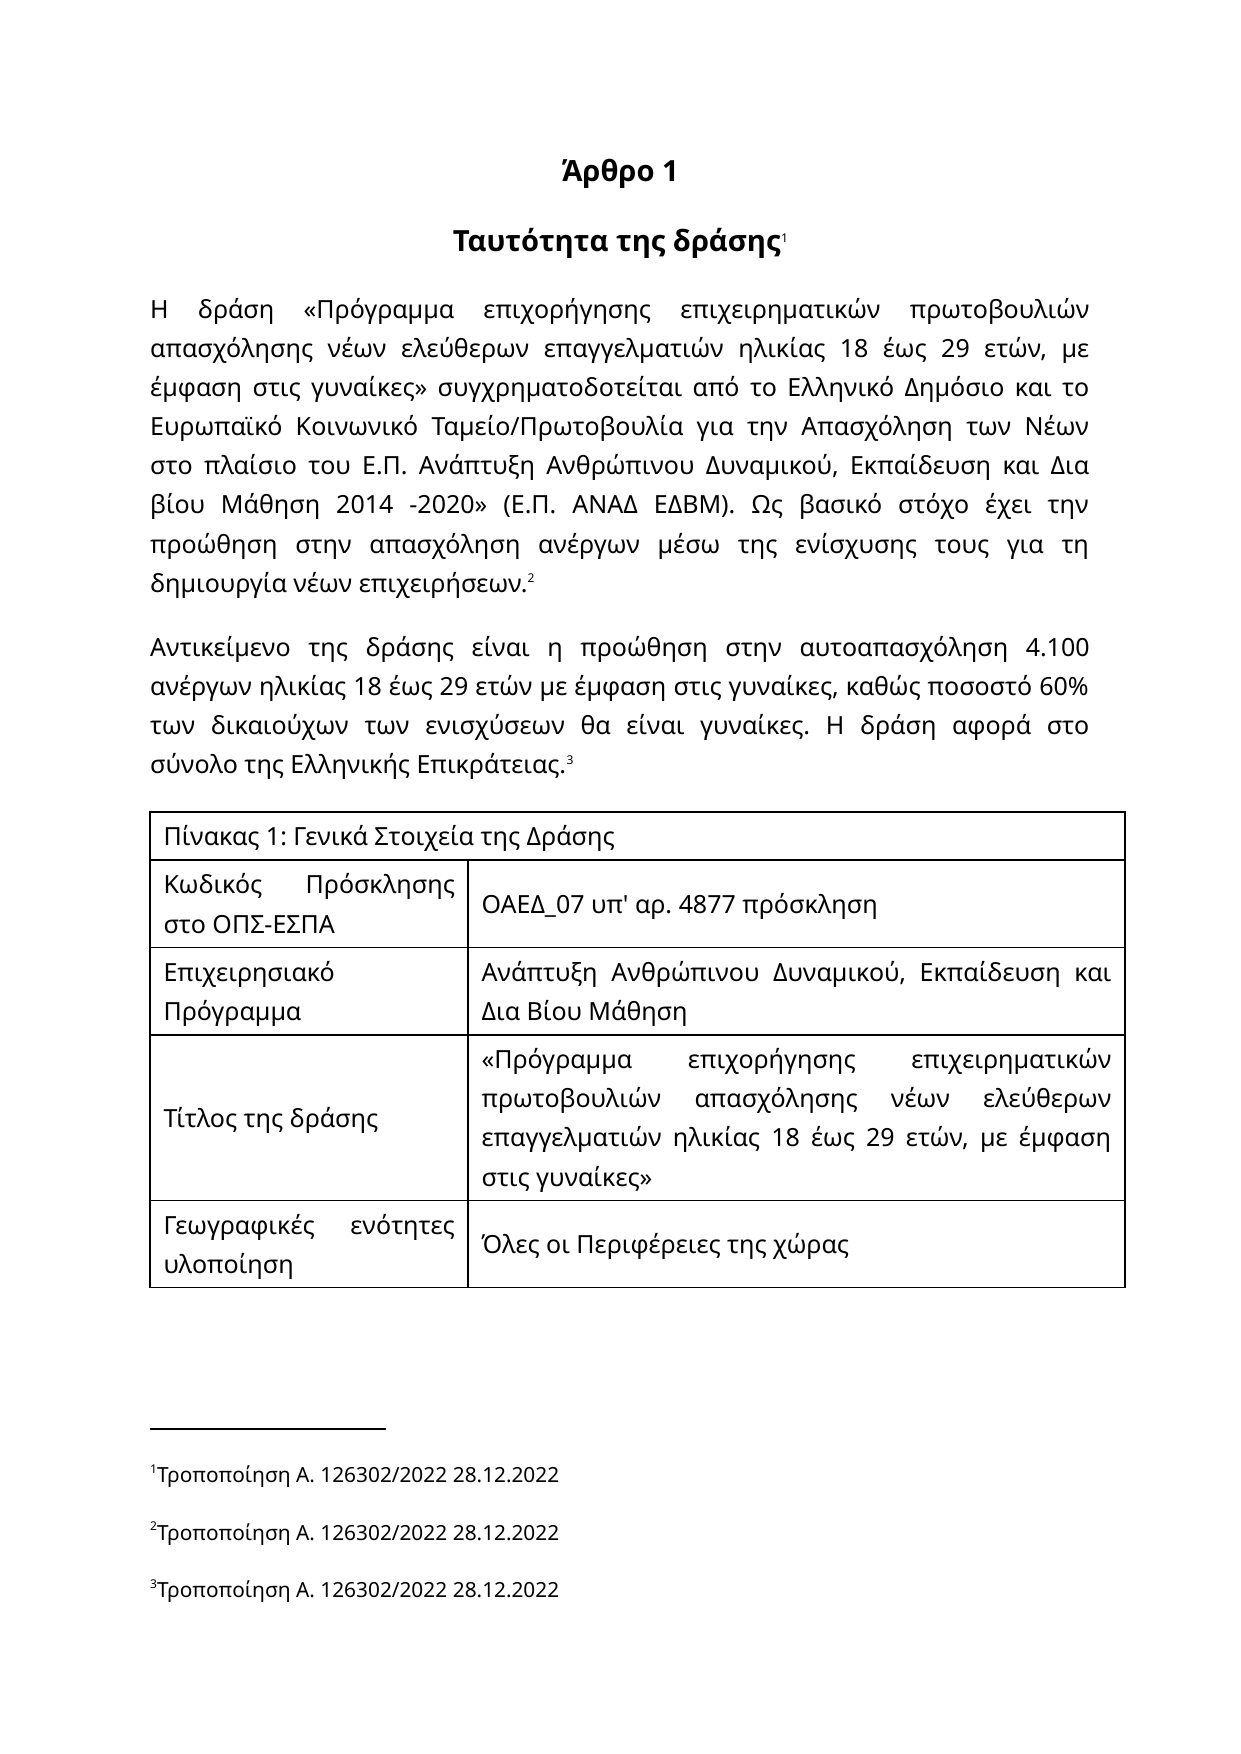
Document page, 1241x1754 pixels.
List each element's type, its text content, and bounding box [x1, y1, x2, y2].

table_header Πίνακας 1: Γενικά Στοιχεία της Δράσης [151, 813, 1124, 859]
table_cell Όλες οι Περιφέρειες της χώρας [469, 1201, 1124, 1287]
text Η δράση «Πρόγραμμα επιχορήγησης επιχειρηματικών πρωτοβουλιών απασχόλησης νέων ελεύθερων επαγγελματιών ηλικίας 18 έως 29 ετών, με έμφαση στις γυναίκες» συγχρηματοδοτείται από το Ελληνικό Δημόσιο και το Ευρωπαϊκό Κοινωνικό Ταμείο/Πρωτοβουλία για την Απασχόληση των Νέων στο πλαίσιο του Ε.Π. Ανάπτυξη Ανθρώπινου Δυναμικού, Εκπαίδευση και Δια βίου Μάθηση 2014 -2020» (Ε.Π. ΑΝΑΔ ΕΔΒΜ). Ως βασικό στόχο έχει την προώθηση στην απασχόληση ανέργων μέσω της ενίσχυσης τους για τη δημιουργία νέων επιχειρήσεων. [150, 291, 1090, 599]
text Τροποποίηση A. 126302/2022 28.12.2022 [150, 1460, 1090, 1489]
subtitle Άρθρο 1 [150, 150, 1090, 190]
table_cell Επιχειρησιακό Πρόγραμμα [151, 948, 467, 1034]
table_cell ΟΑΕΔ_07 υπ' αρ. 4877 πρόσκληση [469, 861, 1124, 947]
subtitle Ταυτότητα της δράσης [150, 221, 1090, 260]
text Αντικείμενο της δράσης είναι η προώθηση στην αυτοαπασχόληση 4.100 ανέργων ηλικίας 18 έως 29 ετών με έμφαση στις γυναίκες, καθώς ποσοστό 60% των δικαιούχων των ενισχύσεων θα είναι γυναίκες. Η δράση αφορά στο σύνολο της Ελληνικής Επικράτειας. [150, 629, 1090, 781]
table_cell Γεωγραφικές ενότητες υλοποίηση [151, 1201, 467, 1287]
table_cell Κωδικός Πρόσκλησης στο ΟΠΣ-ΕΣΠΑ [151, 861, 467, 947]
text Τροποποίηση A. 126302/2022 28.12.2022 [150, 1518, 1090, 1546]
table_cell Τίτλος της δράσης [151, 1036, 467, 1199]
table_cell «Πρόγραμμα επιχορήγησης επιχειρηματικών πρωτοβουλιών απασχόλησης νέων ελεύθερων επαγγελματιών ηλικίας 18 έως 29 ετών, με έμφαση στις γυναίκες» [469, 1036, 1124, 1199]
table_cell Ανάπτυξη Ανθρώπινου Δυναμικού, Εκπαίδευση και Δια Βίου Μάθηση [469, 948, 1124, 1034]
text Τροποποίηση A. 126302/2022 28.12.2022 [150, 1576, 1090, 1604]
